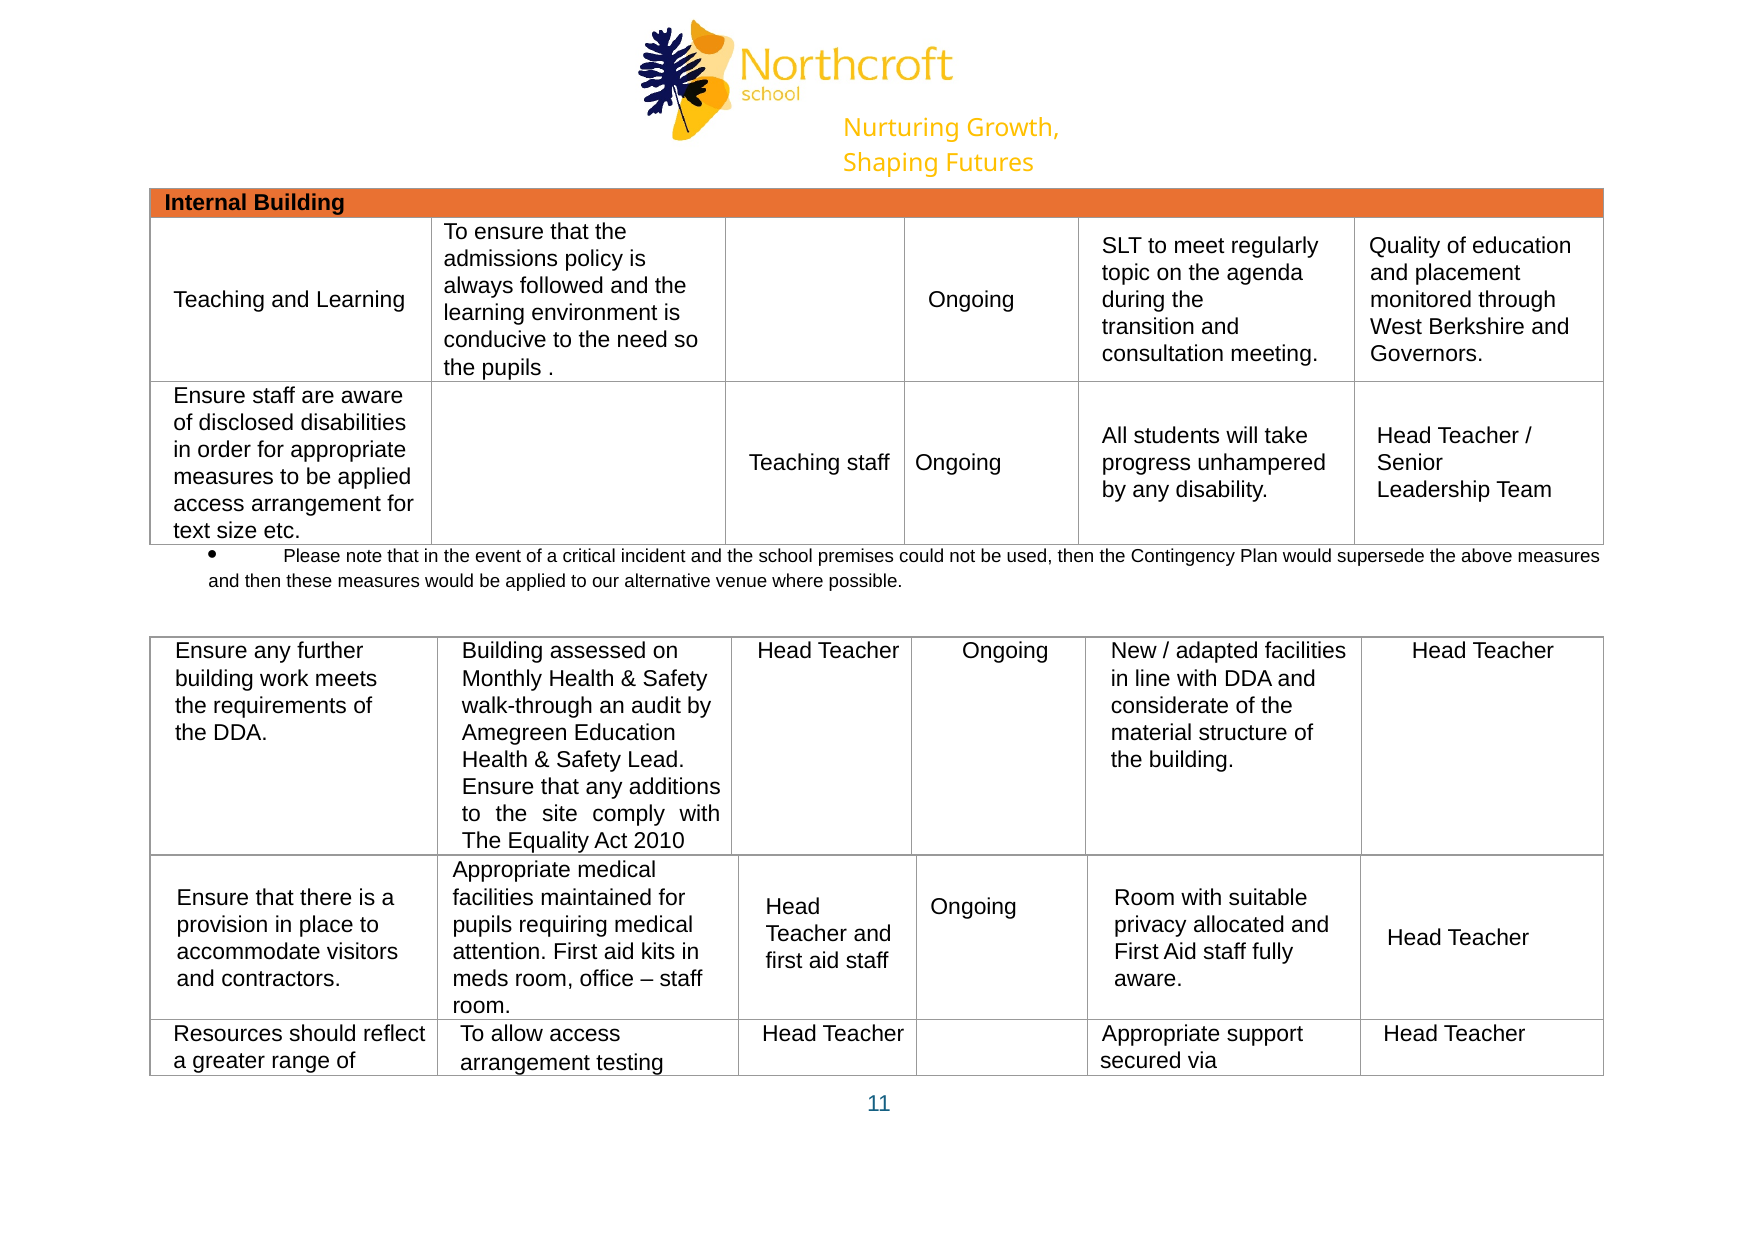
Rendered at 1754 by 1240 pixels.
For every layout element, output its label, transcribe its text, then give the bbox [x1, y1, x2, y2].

table_cell Teaching staff [726, 382, 904, 544]
table_cell Ongoing [905, 218, 1078, 381]
table_header Ongoing [912, 638, 1085, 854]
table_cell Resources should reflect a greater range of [151, 1020, 437, 1075]
table_cell Ensure staff are aware of disclosed disabilities in order for appropriate measures to be applied access arrangement for text size etc. [151, 382, 431, 544]
list Please note that in the event of a critical incident and the school premises could not be used, then the Contingency Plan would supersede the above measures and then these measures would be applied to our alternative venue where possible. [208, 545, 1604, 591]
table_header Ongoing [917, 856, 1087, 1019]
table_cell [432, 382, 725, 544]
table_header Ensure that there is a provision in place to accommodate visitors and contractors. [151, 856, 437, 1019]
table_header Head Teacher [1362, 638, 1603, 854]
table_cell Ongoing [905, 382, 1078, 544]
table_cell [726, 218, 904, 381]
table_cell Appropriate support secured via [1088, 1020, 1360, 1075]
table_header Head Teacher [1361, 856, 1603, 1019]
table_cell All students will take progress unhampered by any disability. [1079, 382, 1354, 544]
table_header Head Teacher and first aid staff [739, 856, 916, 1019]
table_cell Head Teacher [739, 1020, 916, 1075]
table_header Building assessed on Monthly Health & Safety walk-through an audit by Amegreen Education Health & Safety Lead. Ensure that any additions to the site comply with The Equality Act 2010 [438, 638, 731, 854]
table_cell Head Teacher [1361, 1020, 1603, 1075]
table_cell Head Teacher / Senior Leadership Team [1355, 382, 1603, 544]
table_header Head Teacher [732, 638, 911, 854]
table_header New / adapted facilities in line with DDA and considerate of the material structure of the building. [1086, 638, 1361, 854]
table_header Room with suitable privacy allocated and First Aid staff fully aware. [1088, 856, 1360, 1019]
table_cell Teaching and Learning [151, 218, 431, 381]
table_cell Quality of education and placement monitored through West Berkshire and Governors. [1355, 218, 1603, 381]
table_cell SLT to meet regularly topic on the agenda during the transition and consultation meeting. [1079, 218, 1354, 381]
table_cell [917, 1020, 1087, 1075]
table_header Internal Building [151, 189, 1603, 217]
table_cell To ensure that the admissions policy is always followed and the learning environment is conducive to the need so the pupils . [432, 218, 725, 381]
table_header Appropriate medical facilities maintained for pupils requiring medical attention. First aid kits in meds room, office – staff room. [438, 856, 738, 1019]
table_cell To allow access arrangement testing [438, 1020, 738, 1075]
table_header Ensure any further building work meets the requirements of the DDA. [151, 638, 437, 854]
